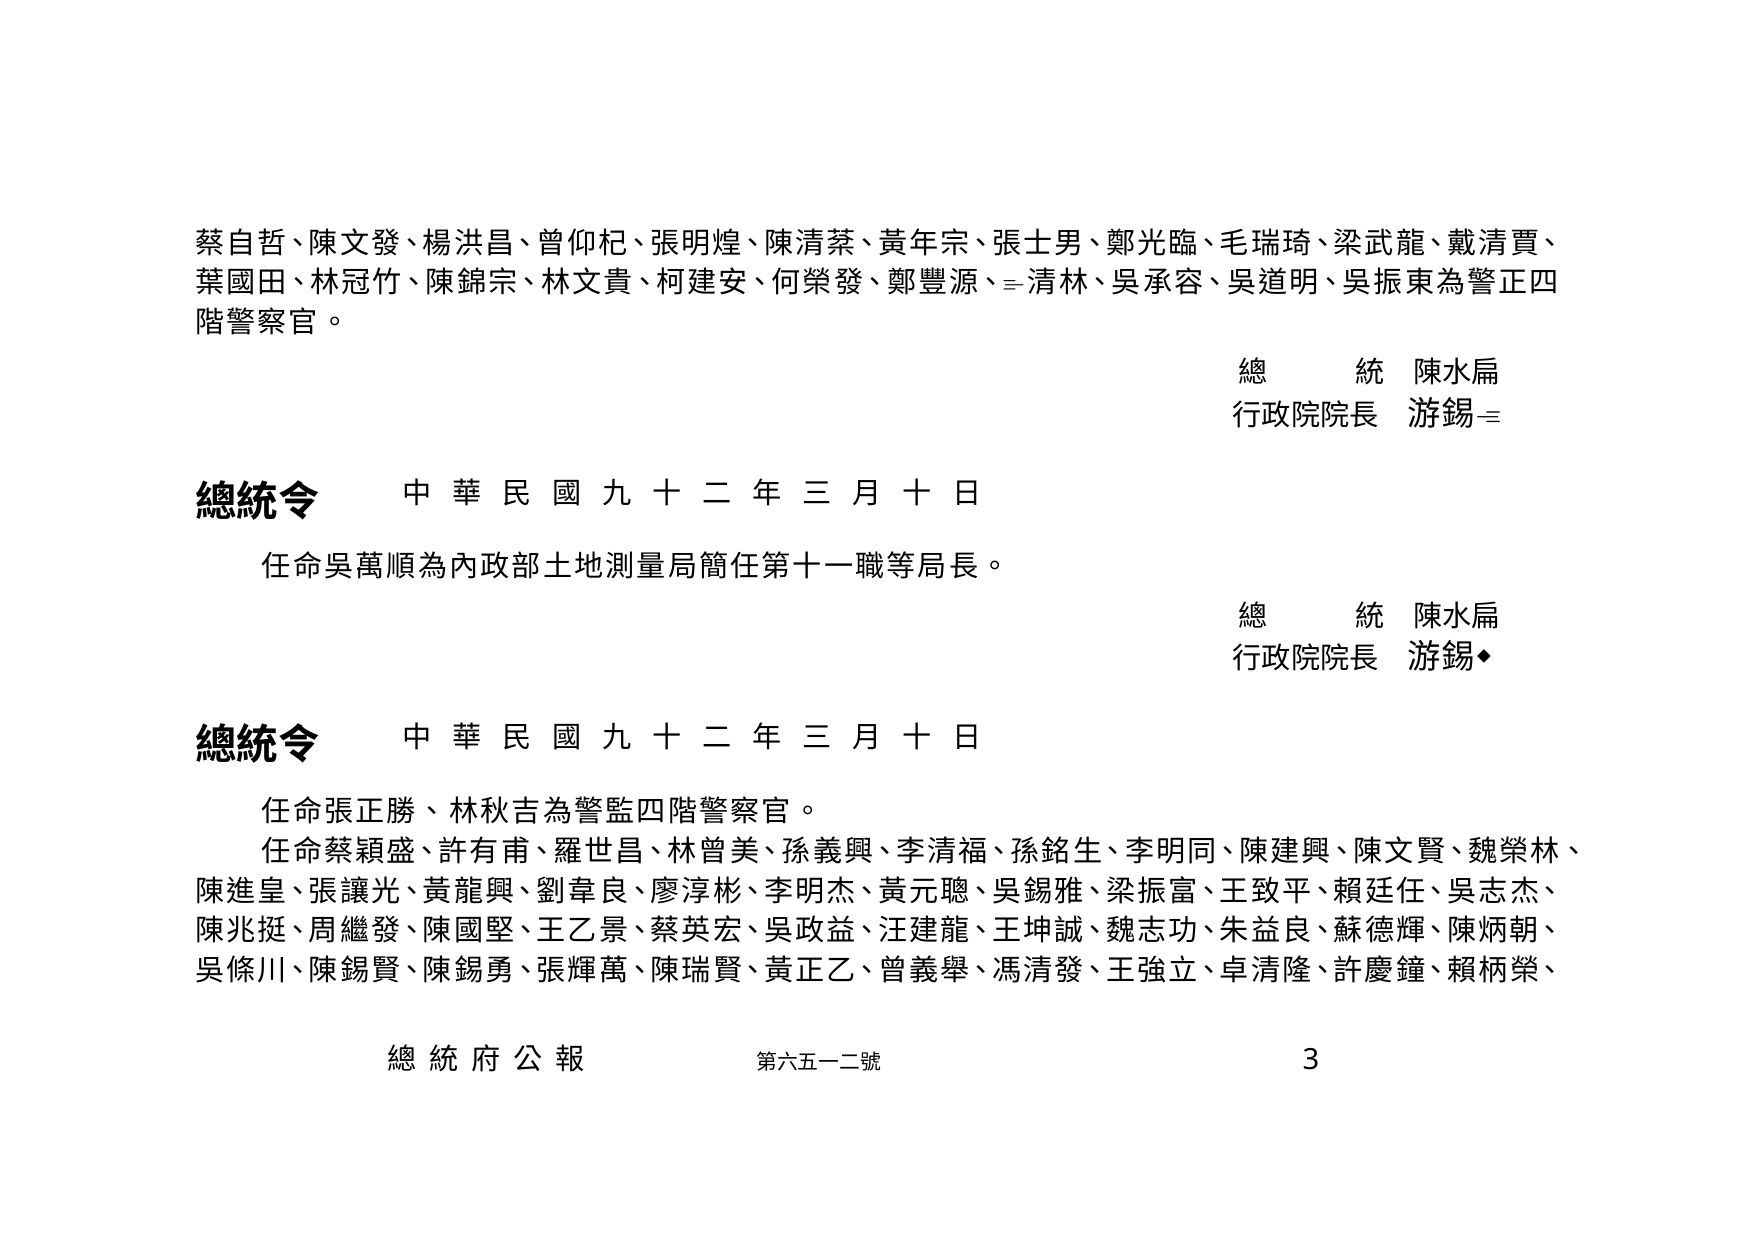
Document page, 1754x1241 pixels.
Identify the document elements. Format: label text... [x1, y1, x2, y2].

table_header 總統令 [192, 701, 399, 790]
table_header 中華民國九十二年三月十日 [399, 701, 986, 790]
text 行政院院長 游錫 [195, 639, 1501, 676]
text 任命吳萬順為內政部土地測量局簡任第十一職等局長。 [195, 546, 1559, 584]
text 總 統 陳水扁 [195, 353, 1501, 390]
text 任命張正勝、林秋吉為警監四階警察官。 [195, 790, 1559, 830]
table_header 總統令 [192, 458, 399, 546]
text 總 統 陳水扁 [195, 596, 1501, 634]
text 行政院院長 游錫 [195, 395, 1501, 433]
text 任命蔡穎盛、許有甫、羅世昌、林曾美、孫義興、李清福、孫銘生、李明同、陳建興、陳文賢、魏榮林、陳進皇、張讓光、黃龍興、劉韋良、廖淳彬、李明杰、黃元聰、吳錫雅、梁振富、王致平、賴廷任、吳志杰、陳兆挺、周繼發、陳國堅、王乙景、蔡英宏、吳政益、汪建龍、王坤誠、魏志功、朱益良、蘇德輝、陳炳朝、吳條川、陳錫賢、陳錫勇、張輝萬、陳瑞賢、黃正乙、曾義舉、馮清發、王強立、卓清隆、許慶鐘、賴柄榮、吳長濱、何啟、黃光昭、陳仁龍、蕭煥烈、洪清嚴、張明雲、曾雅芬為警正四階警察官。 [195, 830, 1559, 988]
text 任命姚奉純、王家興、李政達、陳榮志、楊瑞富、胡基南、莊安靜、呂志能、許晉滄、林進祿、許宋任、童有為、郭博安、許榕欽、洪順文、楊鴻祺、謝順清、陳冠陸、黃祈福、鍾滿盛、鄭樹寶、李贊正、陳森榮、黃元明、謝其昌、黃士益、顏憲政、楊閎焜、賴文卿、林文樹、陳永騰、張晴龍、蘇國銘、顏權英、鍾天祐、吳忠楠、張聖崇、劉銀成、許慶源、劉清明、楊勝人、張振康、謝前灝、施士文、黃順吉、黃振郎、劉銘山、蔡自哲、陳文發、楊洪昌、曾仰杞、張明煌、陳清棻、黃年宗、張士男、鄭光臨、毛瑞琦、梁武龍、戴清賈、葉國田、林冠竹、陳錦宗、林文貴、柯建安、何榮發、鄭豐源、清林、吳承容、吳道明、吳振東為警正四階警察官。 [195, 222, 1559, 340]
table_header 中華民國九十二年三月十日 [399, 458, 986, 546]
